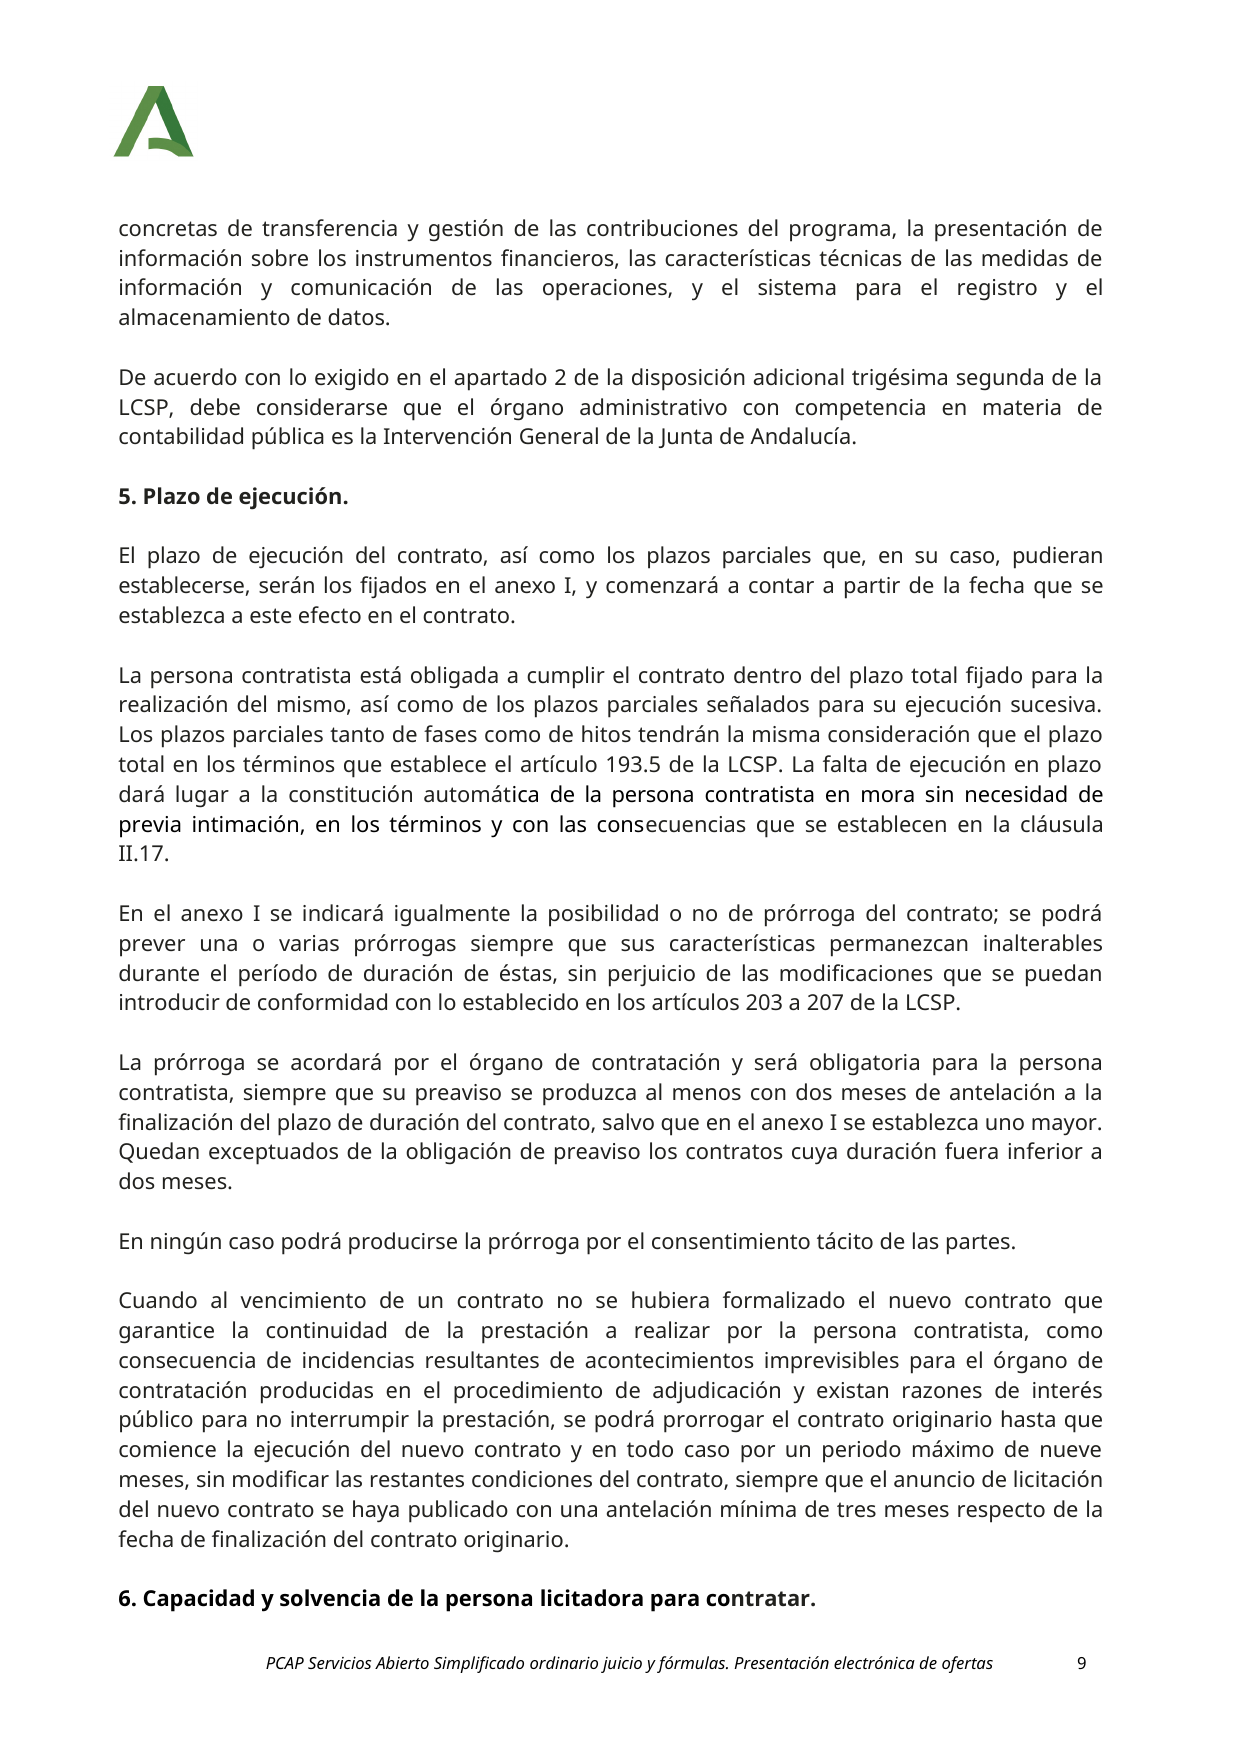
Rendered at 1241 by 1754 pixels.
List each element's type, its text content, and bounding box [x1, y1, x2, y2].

text La prórroga se acordará por el órgano de contratación y será obligatoria para la persona contratista, siempre que su preaviso se produzca al menos con dos meses de antelación a la finalización del plazo de duración del contrato, salvo que en el anexo I se establezca uno mayor. Quedan exceptuados de la obligación de preaviso los contratos cuya duración fuera inferior a dos meses. [118, 1047, 1104, 1196]
text concretas de transferencia y gestión de las contribuciones del programa, la presentación de información sobre los instrumentos financieros, las características técnicas de las medidas de información y comunicación de las operaciones, y el sistema para el registro y el almacenamiento de datos. [118, 213, 1104, 332]
text 5. Plazo de ejecución. [118, 481, 1104, 511]
text En ningún caso podrá producirse la prórroga por el consentimiento tácito de las partes. [118, 1226, 1104, 1255]
text El plazo de ejecución del contrato, así como los plazos parciales que, en su caso, pudieran establecerse, serán los fijados en el anexo I, y comenzará a contar a partir de la fecha que se establezca a este efecto en el contrato. [118, 540, 1104, 630]
text De acuerdo con lo exigido en el apartado 2 de la disposición adicional trigésima segunda de la LCSP, debe considerarse que el órgano administrativo con competencia en materia de contabilidad pública es la Intervención General de la Junta de Andalucía. [118, 362, 1104, 451]
text La persona contratista está obligada a cumplir el contrato dentro del plazo total fijado para la realización del mismo, así como de los plazos parciales señalados para su ejecución sucesiva. Los plazos parciales tanto de fases como de hitos tendrán la misma consideración que el plazo total en los términos que establece el artículo 193.5 de la LCSP. La falta de ejecución en plazo dará lugar a la constitución automática de la persona contratista en mora sin necesidad de previa intimación, en los términos y con las consecuencias que se establecen en la cláusula II.17. [118, 659, 1104, 868]
picture [109, 81, 198, 161]
text Cuando al vencimiento de un contrato no se hubiera formalizado el nuevo contrato que garantice la continuidad de la prestación a realizar por la persona contratista, como consecuencia de incidencias resultantes de acontecimientos imprevisibles para el órgano de contratación producidas en el procedimiento de adjudicación y existan razones de interés público para no interrumpir la prestación, se podrá prorrogar el contrato originario hasta que comience la ejecución del nuevo contrato y en todo caso por un periodo máximo de nueve meses, sin modificar las restantes condiciones del contrato, siempre que el anuncio de licitación del nuevo contrato se haya publicado con una antelación mínima de tres meses respecto de la fecha de finalización del contrato originario. [118, 1285, 1104, 1553]
text 6. Capacidad y solvencia de la persona licitadora para contratar. [118, 1583, 1104, 1613]
text En el anexo I se indicará igualmente la posibilidad o no de prórroga del contrato; se podrá prever una o varias prórrogas siempre que sus características permanezcan inalterables durante el período de duración de éstas, sin perjuicio de las modificaciones que se puedan introducir de conformidad con lo establecido en los artículos 203 a 207 de la LCSP. [118, 898, 1104, 1017]
